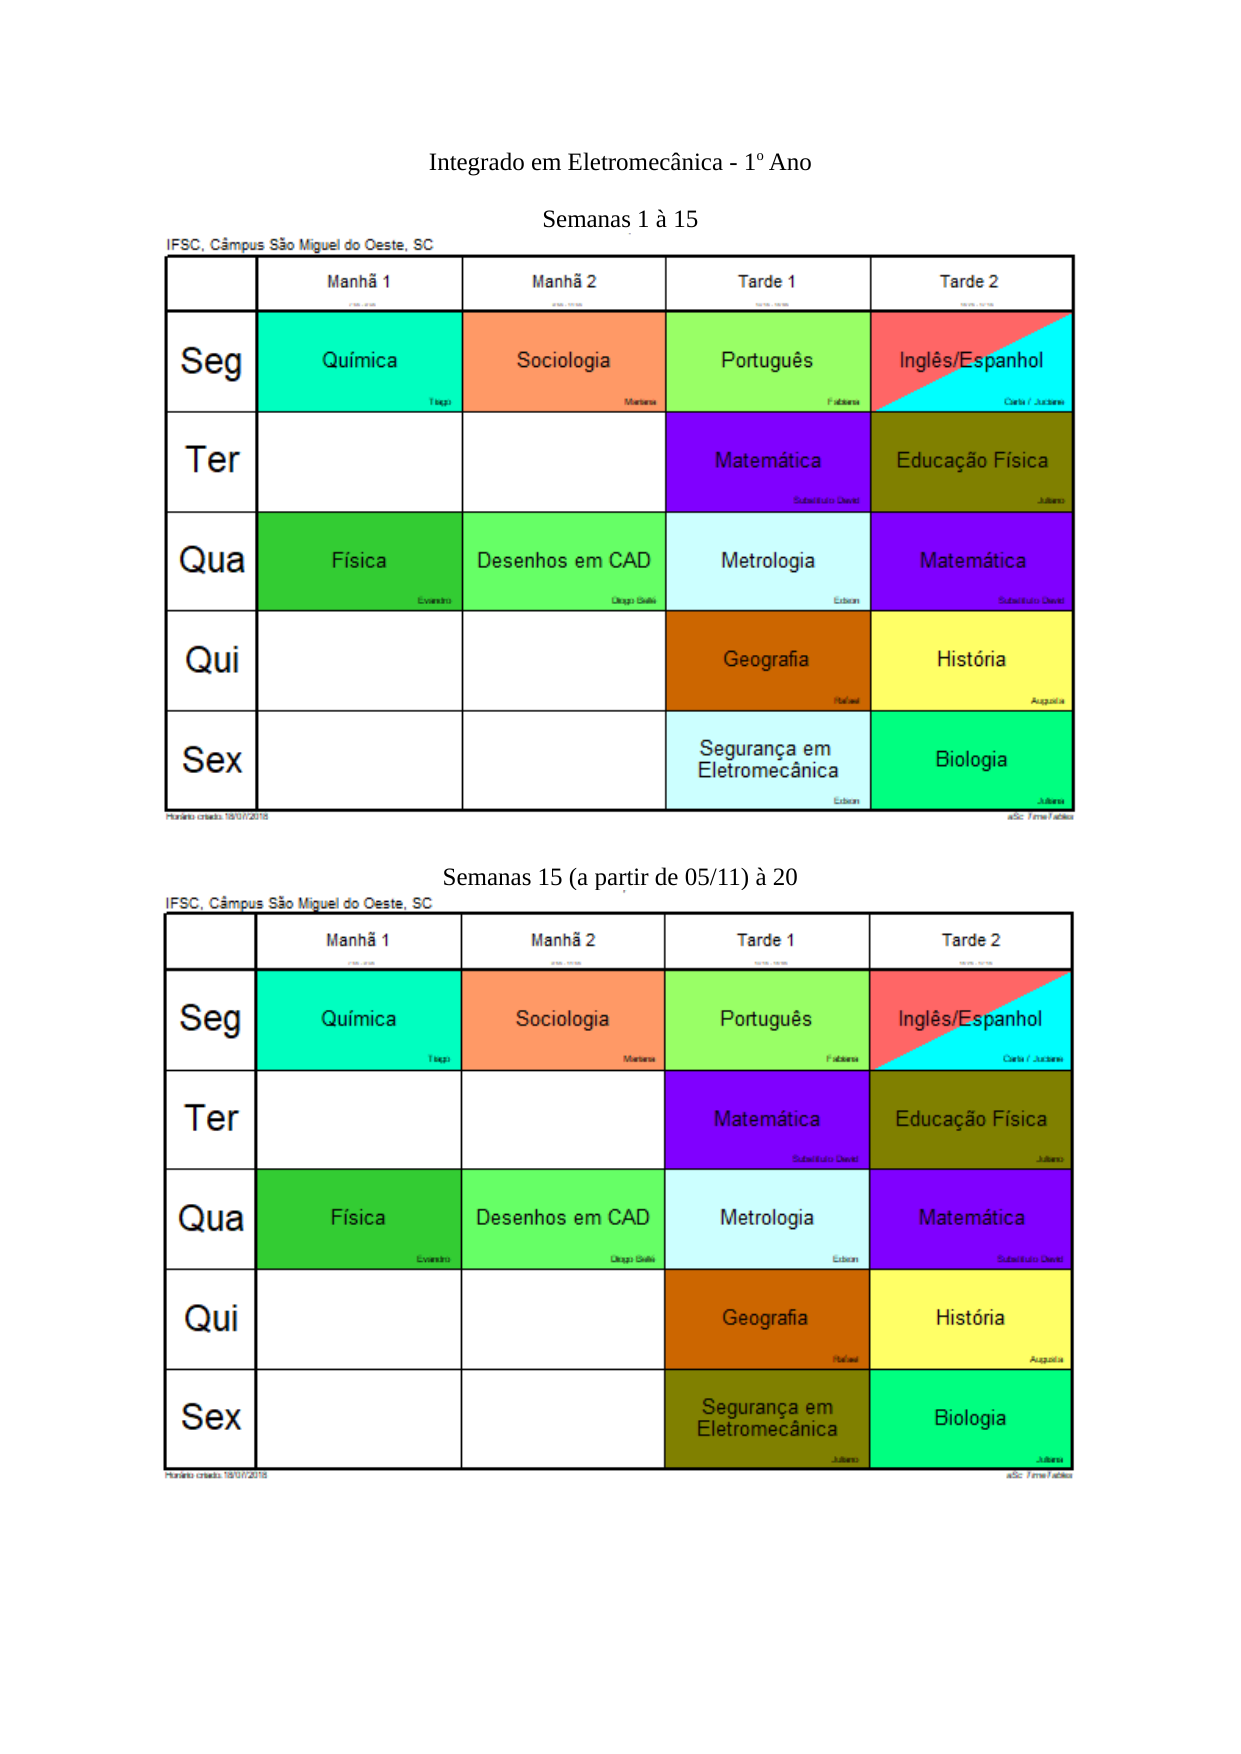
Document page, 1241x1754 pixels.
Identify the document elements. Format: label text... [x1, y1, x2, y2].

picture [157, 233, 1083, 834]
text Semanas 15 (a partir de 05/11) à 20 [118, 862, 1122, 891]
text Semanas 1 à 15 [118, 204, 1122, 233]
picture [156, 890, 1085, 1491]
text Integrado em Eletromecânica - 1o Ano [118, 147, 1122, 176]
